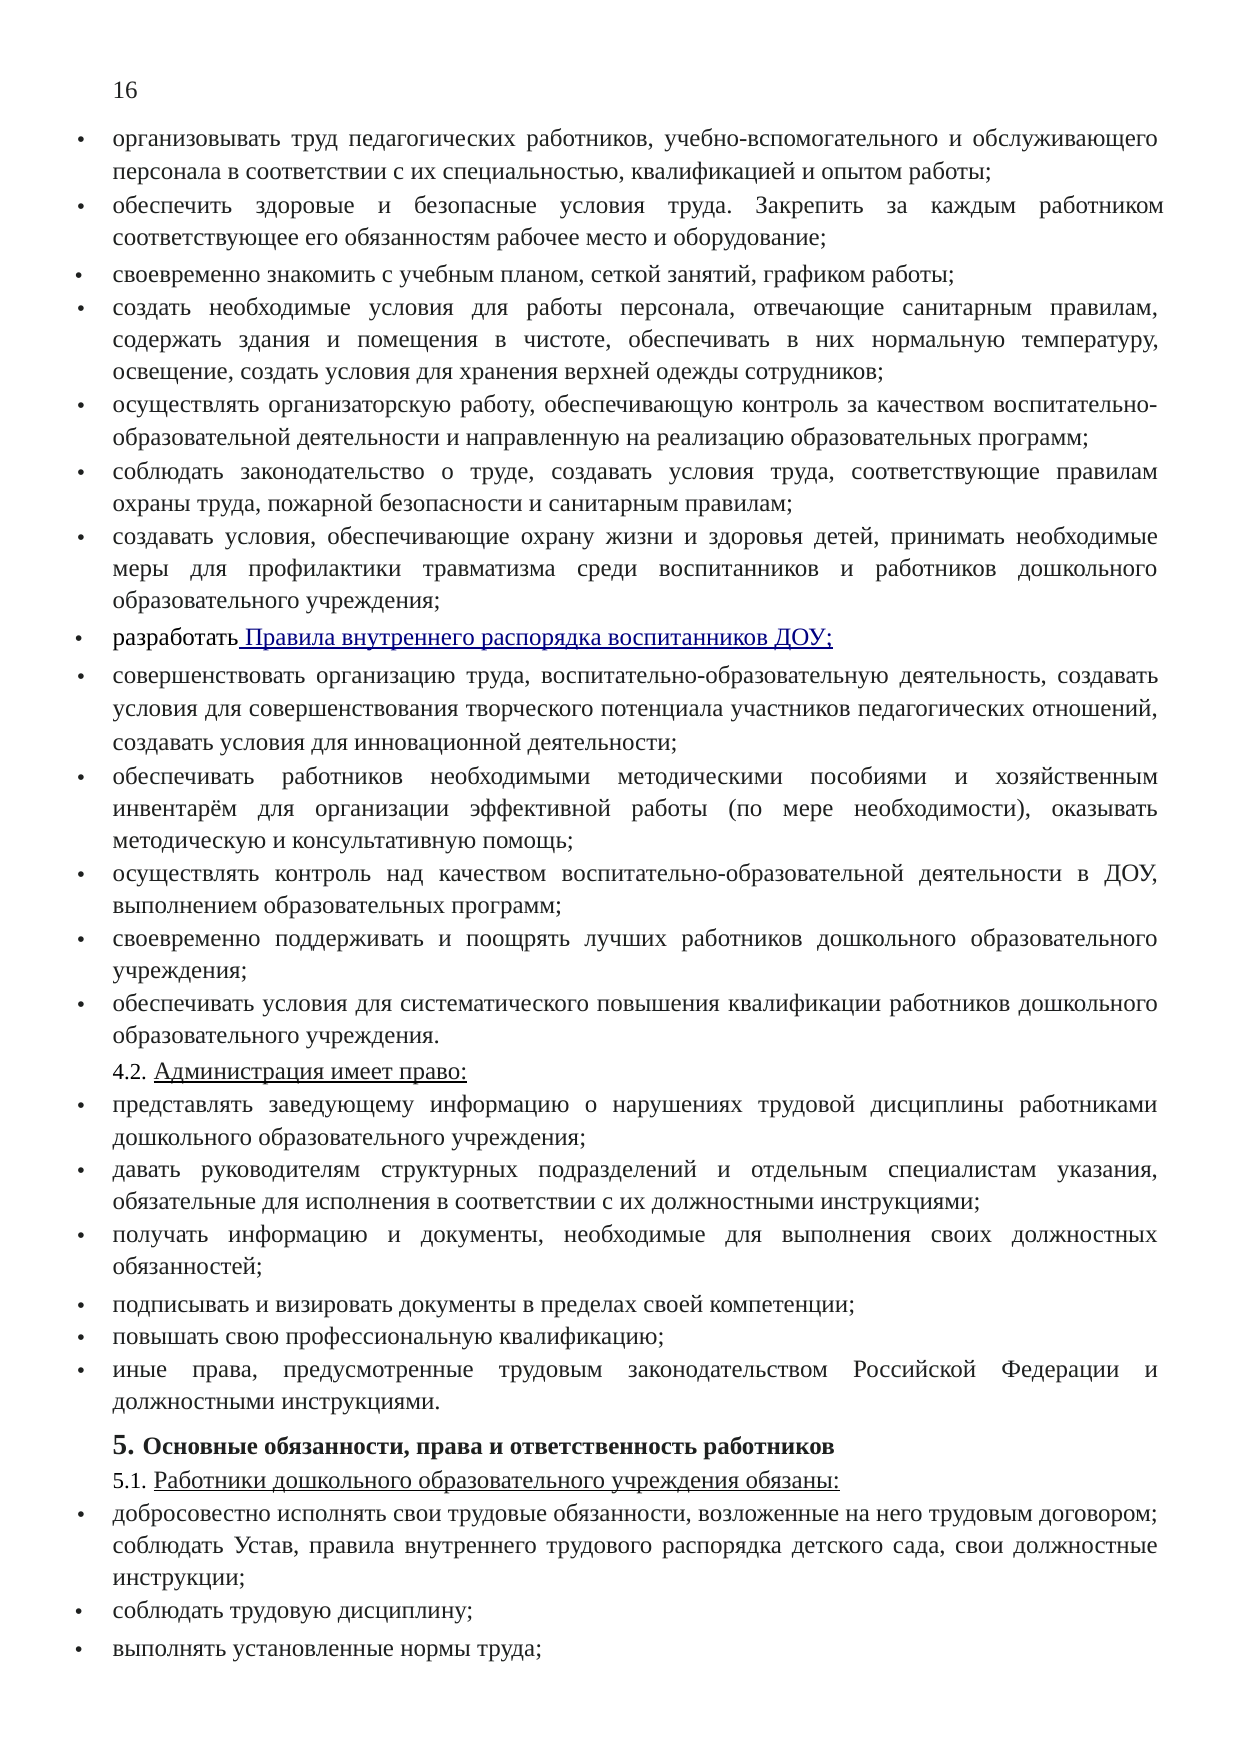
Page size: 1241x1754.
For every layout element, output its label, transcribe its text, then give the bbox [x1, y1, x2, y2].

list иные права, предусмотренные трудовым законодательством Российской Федерации и должностными инструкциями. [77, 1354, 1159, 1415]
list соблюдать трудовую дисциплину; [75, 1595, 1101, 1624]
list организовывать труд педагогических работников, учебно-вспомогательного и обслуживающего персонала в соответствии с их специальностью, квалификацией и опытом работы; [77, 123, 1159, 185]
list соблюдать законодательство о труде, создавать условия труда, соответствующие правилам охраны труда, пожарной безопасности и санитарным правилам; [77, 456, 1159, 517]
list подписывать и визировать документы в пределах своей компетенции; [77, 1289, 1159, 1317]
list повышать свою профессиональную квалификацию; [77, 1321, 1159, 1350]
text 5.1. Работники дошкольного образовательного учреждения обязаны: [112, 1465, 1085, 1494]
list получать информацию и документы, необходимые для выполнения своих должностных обязанностей; [77, 1219, 1159, 1280]
list создавать условия, обеспечивающие охрану жизни и здоровья детей, принимать необходимые меры для профилактики травматизма среди воспитанников и работников дошкольного образовательного учреждения; [77, 521, 1159, 614]
list давать руководителям структурных подразделений и отдельным специалистам указания, обязательные для исполнения в соответствии с их должностными инструкциями; [77, 1154, 1159, 1215]
list разработать Правила внутреннего распорядка воспитанников ДОУ; [75, 622, 1101, 651]
list обеспечить здоровые и безопасные условия труда. Закрепить за каждым работником соответствующее его обязанностям рабочее место и оборудование; [77, 190, 1164, 251]
list создать необходимые условия для работы персонала, отвечающие санитарным правилам, содержать здания и помещения в чистоте, обеспечивать в них нормальную температуру, освещение, создать условия для хранения верхней одежды сотрудников; [77, 292, 1159, 385]
list выполнять установленные нормы труда; [75, 1633, 1101, 1662]
list представлять заведующему информацию о нарушениях трудовой дисциплины работниками дошкольного образовательного учреждения; [77, 1089, 1159, 1150]
subtitle 5. Основные обязанности, права и ответственность работников [112, 1427, 1099, 1461]
list обеспечивать работников необходимыми методическими пособиями и хозяйственным инвентарём для организации эффективной работы (по мере необходимости), оказывать методическую и консультативную помощь; [77, 761, 1159, 854]
list совершенствовать организацию труда, воспитательно-образовательную деятельность, создавать условия для совершенствования творческого потенциала участников педагогических отношений, создавать условия для инновационной деятельности; [77, 660, 1159, 756]
list осуществлять контроль над качеством воспитательно-образовательной деятельности в ДОУ, выполнением образовательных программ; [77, 858, 1159, 919]
list добросовестно исполнять свои трудовые обязанности, возложенные на него трудовым договором; соблюдать Устав, правила внутреннего трудового распорядка детского сада, свои должностные инструкции; [77, 1498, 1159, 1591]
list осуществлять организаторскую работу, обеспечивающую контроль за качеством воспитательно-образовательной деятельности и направленную на реализацию образовательных программ; [77, 389, 1159, 451]
list своевременно поддерживать и поощрять лучших работников дошкольного образовательного учреждения; [77, 923, 1159, 984]
text 4.2. Администрация имеет право: [112, 1056, 1085, 1085]
list своевременно знакомить с учебным планом, сеткой занятий, графиком работы; [75, 259, 1101, 288]
list обеспечивать условия для систематического повышения квалификации работников дошкольного образовательного учреждения. [77, 988, 1159, 1048]
